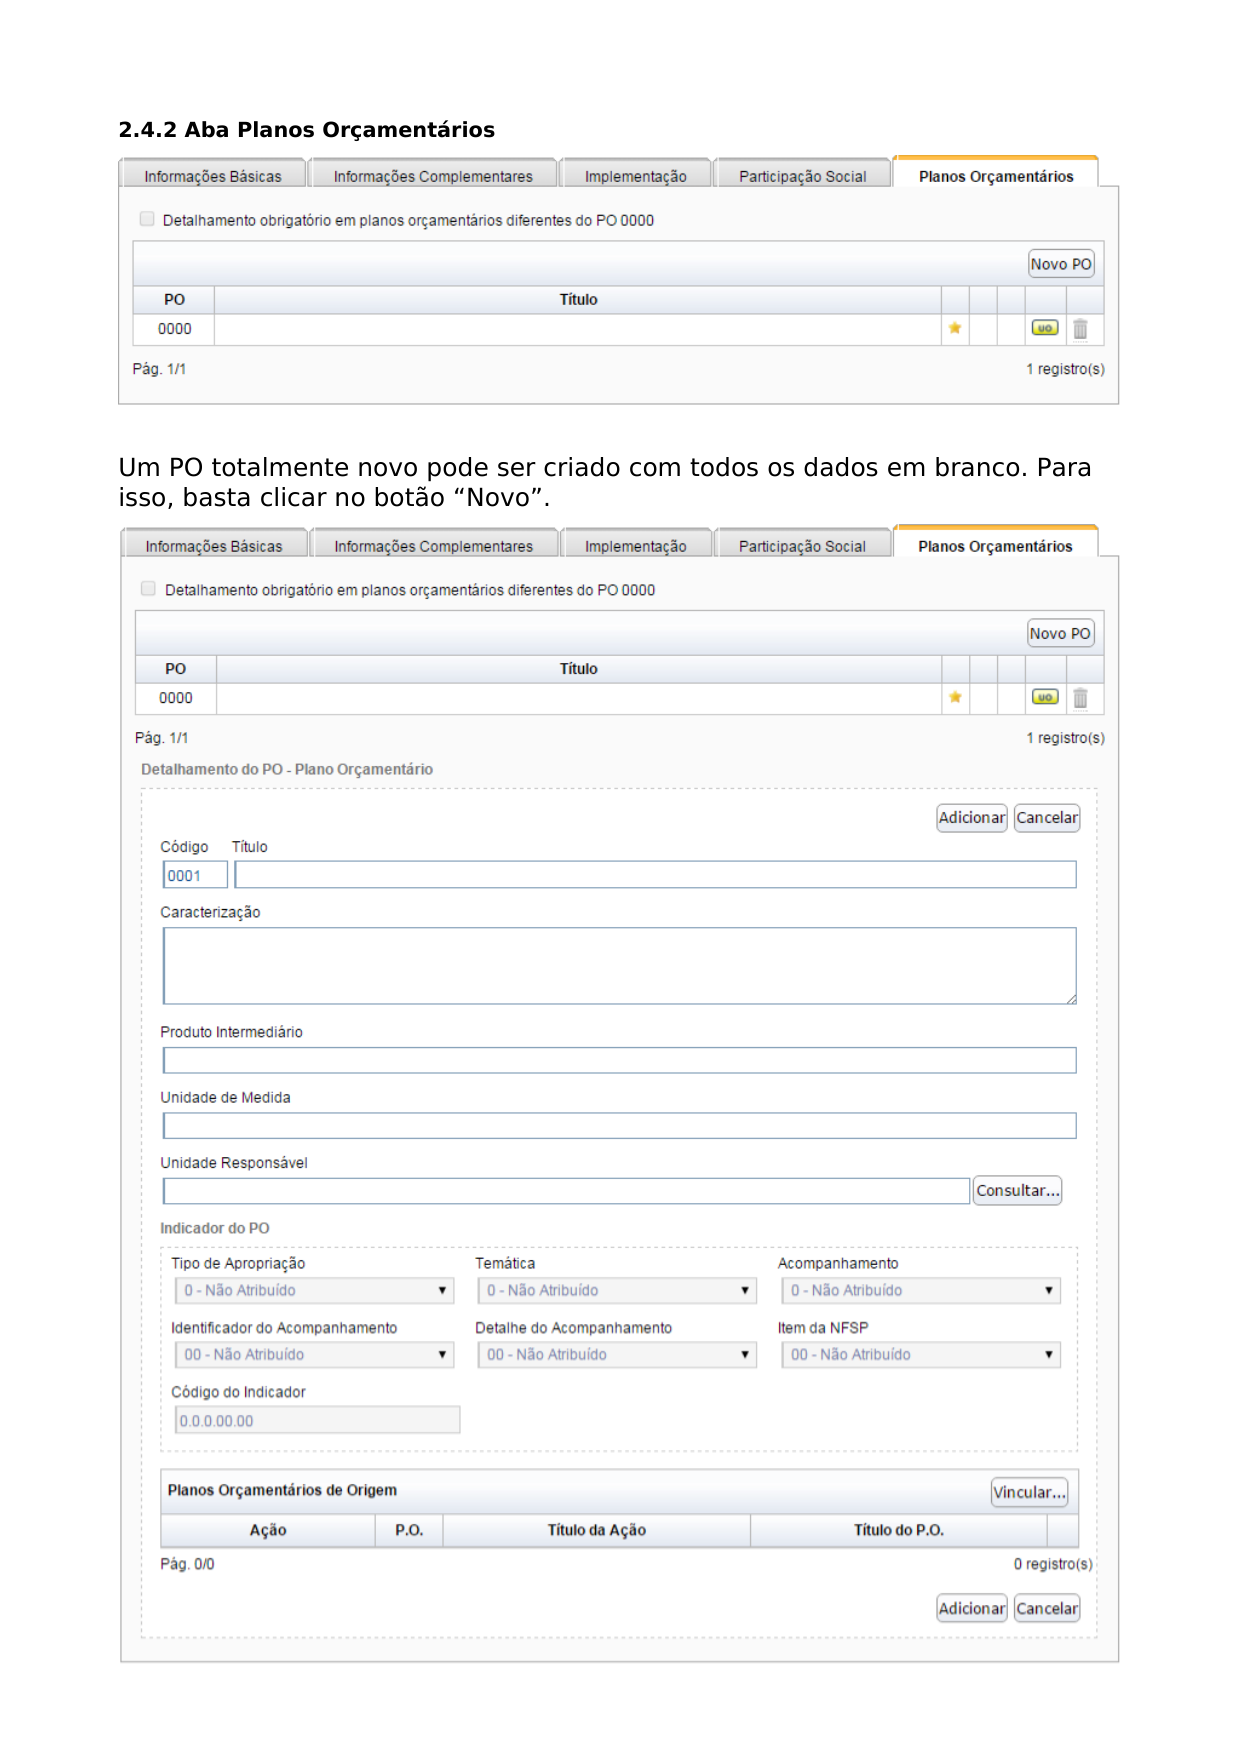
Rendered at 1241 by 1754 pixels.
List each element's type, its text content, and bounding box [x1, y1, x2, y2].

text Um PO totalmente novo pode ser criado com todos os dados em branco. Para isso, basta clicar no botão “Novo”. [118, 453, 1122, 512]
picture [118, 155, 1123, 412]
subtitle 2.4.2 Aba Planos Orçamentários [118, 118, 1122, 142]
picture [118, 524, 1123, 1667]
